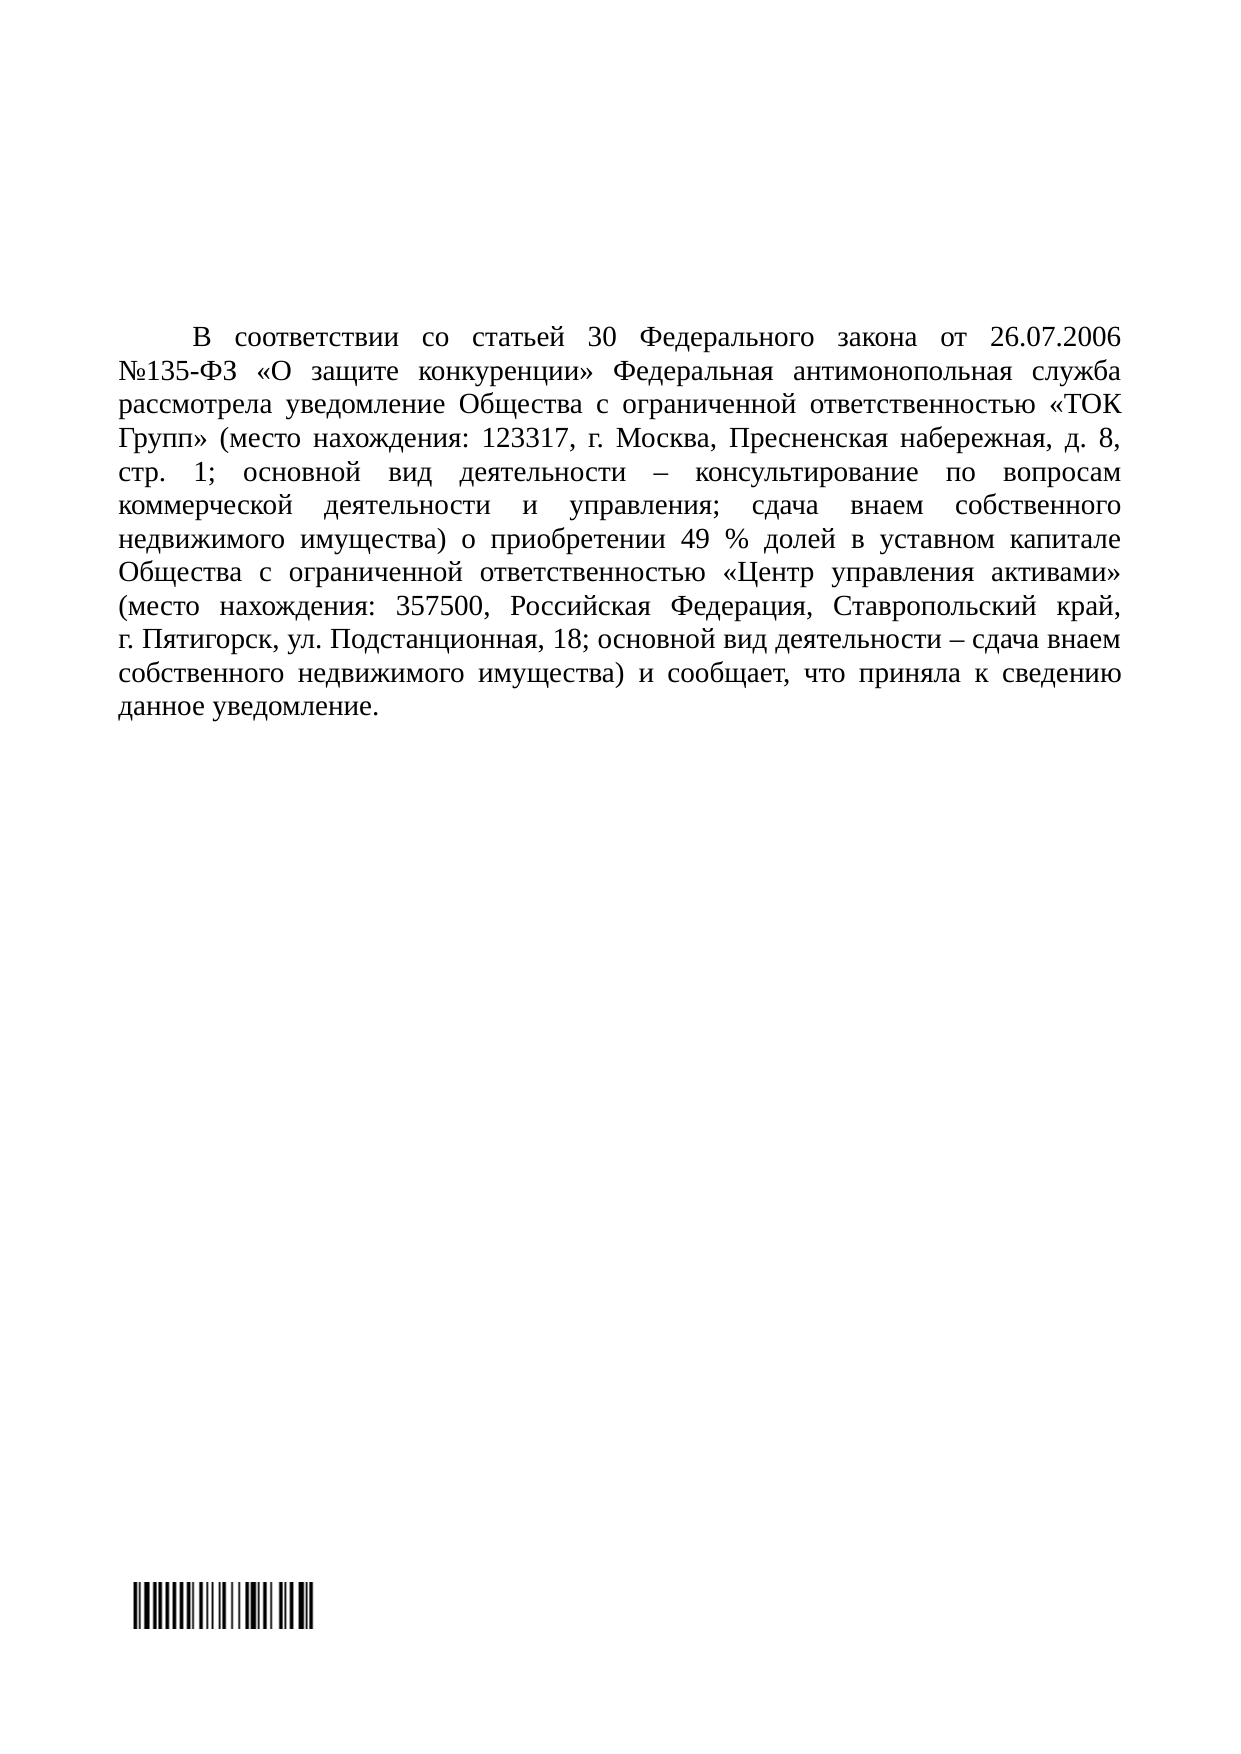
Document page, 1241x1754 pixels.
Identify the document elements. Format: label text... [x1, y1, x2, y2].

picture [118, 1582, 331, 1629]
text В соответствии со статьей 30 Федерального закона от 26.07.2006 №135-ФЗ «О защите конкуренции» Федеральная антимонопольная служба рассмотрела уведомление Общества с ограниченной ответственностью «ТОК Групп» (место нахождения: 123317, г. Москва, Пресненская набережная, д. 8, стр. 1; основной вид деятельности – консультирование по вопросам коммерческой деятельности и управления; сдача внаем собственного недвижимого имущества) о приобретении 49 % долей в уставном капитале Общества с ограниченной ответственностью «Центр управления активами» (место нахождения: 357500, Российская Федерация, Ставропольский край, г. Пятигорск, ул. Подстанционная, 18; основной вид деятельности – сдача внаем собственного недвижимого имущества) и сообщает, что приняла к сведению данное уведомление. [118, 319, 1122, 722]
